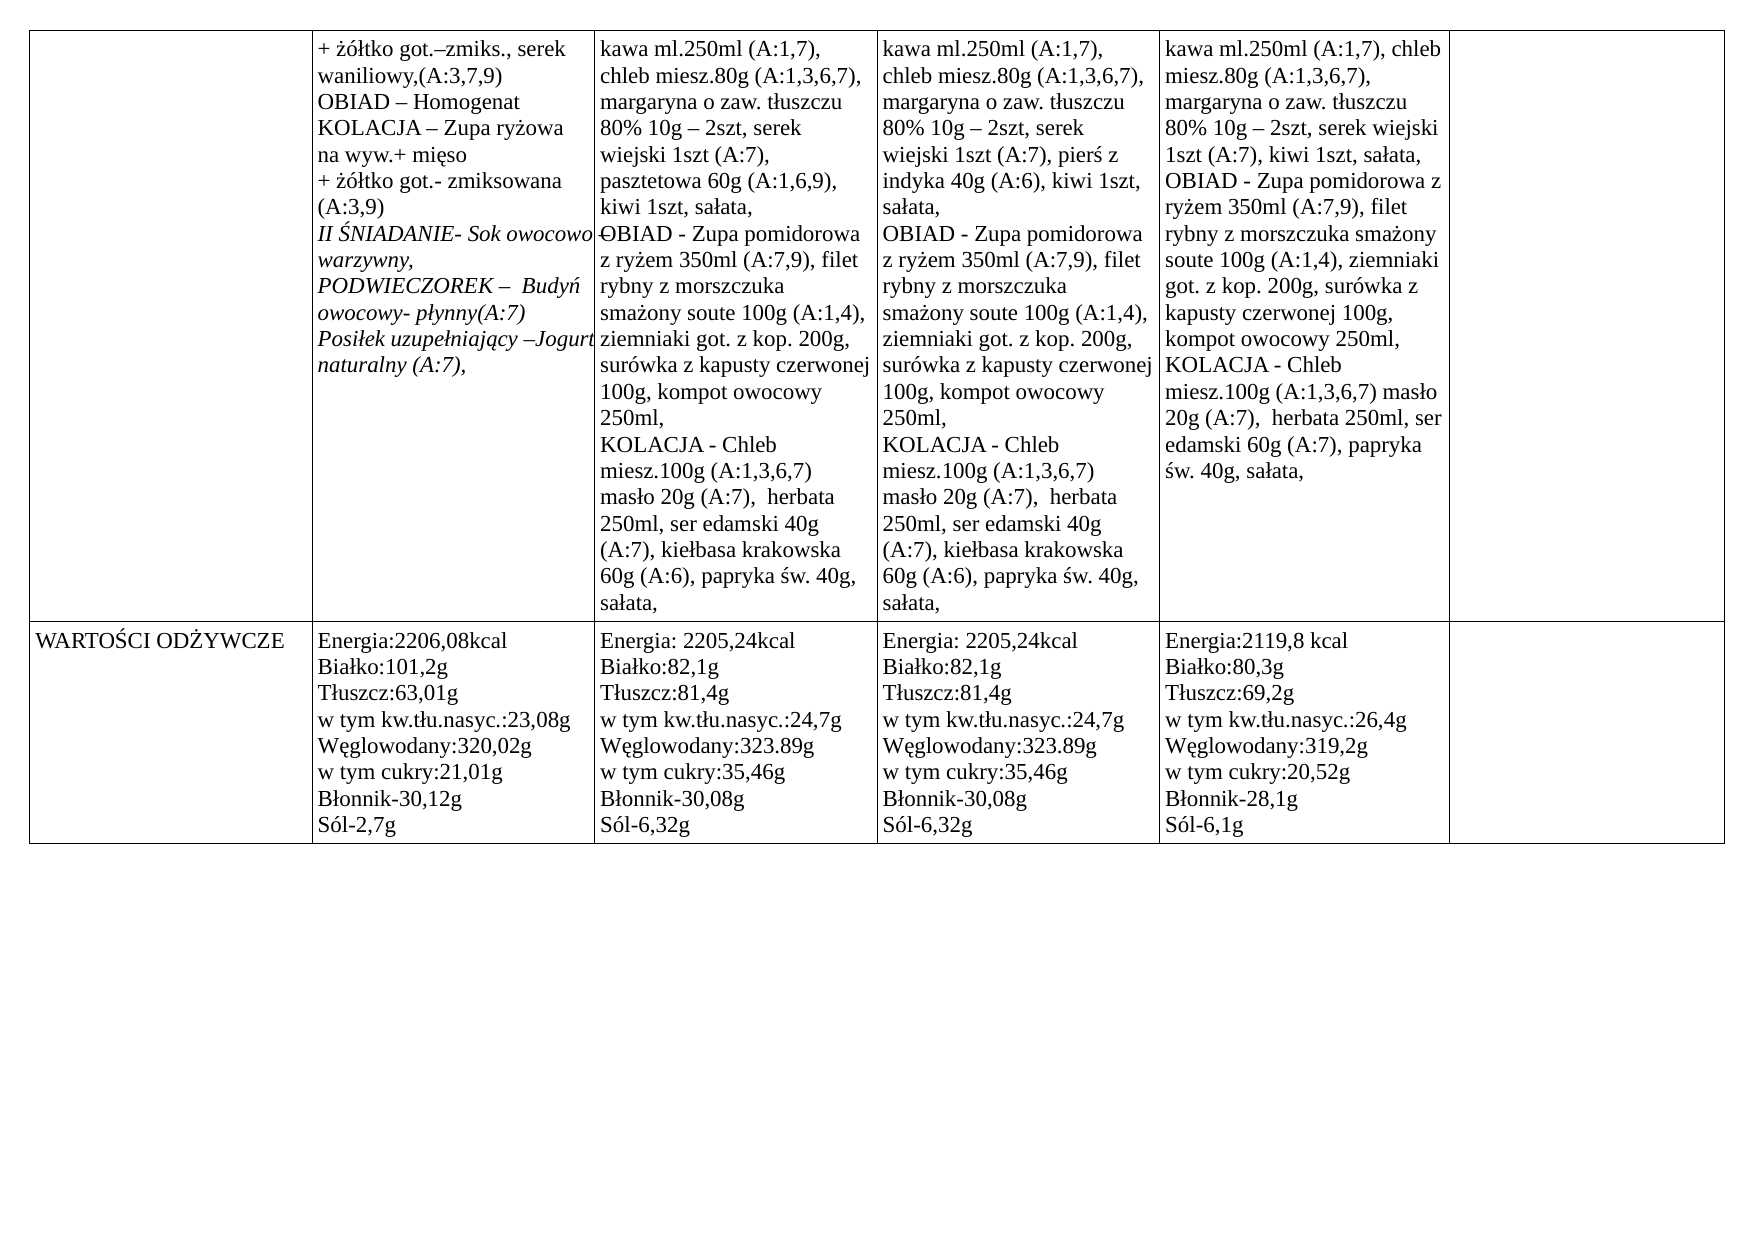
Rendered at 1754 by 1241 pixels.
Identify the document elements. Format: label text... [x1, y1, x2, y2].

table_cell WARTOŚCI ODŻYWCZE [30, 622, 312, 843]
table_cell Energia: 2205,24kcal Białko:82,1g Tłuszcz:81,4g w tym kw.tłu.nasyc.:24,7g Węglowodany:323.89g w tym cukry:35,46g Błonnik-30,08g Sól-6,32g [878, 622, 1159, 843]
table_cell Energia: 2205,24kcal Białko:82,1g Tłuszcz:81,4g w tym kw.tłu.nasyc.:24,7g Węglowodany:323.89g w tym cukry:35,46g Błonnik-30,08g Sól-6,32g [595, 622, 877, 843]
table_cell [1450, 622, 1724, 843]
table_cell ŚNIADANIE -Zupa ml. + mięso + suchary + żółtko got.–zmiks., serek waniliowy,(A:3,7,9) OBIAD – Homogenat KOLACJA – Zupa ryżowa na wyw.+ mięso + żółtko got.- zmiksowana (A:3,9) II ŚNIADANIE- Sok owocowo – warzywny, PODWIECZOREK – Budyń owocowy- płynny(A:7) Posiłek uzupełniający –Jogurt naturalny (A:7), [313, 31, 594, 621]
table_cell kawa ml.250ml (A:1,7), chleb miesz.80g (A:1,3,6,7), margaryna o zaw. tłuszczu 80% 10g – 2szt, serek wiejski 1szt (A:7), kiwi 1szt, sałata, OBIAD - Zupa pomidorowa z ryżem 350ml (A:7,9), filet rybny z morszczuka smażony soute 100g (A:1,4), ziemniaki got. z kop. 200g, surówka z kapusty czerwonej 100g, kompot owocowy 250ml, KOLACJA - Chleb miesz.100g (A:1,3,6,7) masło 20g (A:7), herbata 250ml, ser edamski 60g (A:7), papryka św. 40g, sałata, [1160, 31, 1449, 621]
table_cell Energia:2206,08kcal Białko:101,2g Tłuszcz:63,01g w tym kw.tłu.nasyc.:23,08g Węglowodany:320,02g w tym cukry:21,01g Błonnik-30,12g Sól-2,7g [313, 622, 594, 843]
table_cell kawa ml.250ml (A:1,7), chleb miesz.80g (A:1,3,6,7), margaryna o zaw. tłuszczu 80% 10g – 2szt, serek wiejski 1szt (A:7), pasztetowa 60g (A:1,6,9), kiwi 1szt, sałata, OBIAD - Zupa pomidorowa z ryżem 350ml (A:7,9), filet rybny z morszczuka smażony soute 100g (A:1,4), ziemniaki got. z kop. 200g, surówka z kapusty czerwonej 100g, kompot owocowy 250ml, KOLACJA - Chleb miesz.100g (A:1,3,6,7) masło 20g (A:7), herbata 250ml, ser edamski 40g (A:7), kiełbasa krakowska 60g (A:6), papryka św. 40g, sałata, [595, 31, 877, 621]
table_cell kawa ml.250ml (A:1,7), chleb miesz.80g (A:1,3,6,7), margaryna o zaw. tłuszczu 80% 10g – 2szt, serek wiejski 1szt (A:7), pierś z indyka 40g (A:6), kiwi 1szt, sałata, OBIAD - Zupa pomidorowa z ryżem 350ml (A:7,9), filet rybny z morszczuka smażony soute 100g (A:1,4), ziemniaki got. z kop. 200g, surówka z kapusty czerwonej 100g, kompot owocowy 250ml, KOLACJA - Chleb miesz.100g (A:1,3,6,7) masło 20g (A:7), herbata 250ml, ser edamski 40g (A:7), kiełbasa krakowska 60g (A:6), papryka św. 40g, sałata, [878, 31, 1159, 621]
table_cell [1450, 31, 1724, 621]
table_cell Energia:2119,8 kcal Białko:80,3g Tłuszcz:69,2g w tym kw.tłu.nasyc.:26,4g Węglowodany:319,2g w tym cukry:20,52g Błonnik-28,1g Sól-6,1g [1160, 622, 1449, 843]
table_cell [30, 31, 312, 621]
